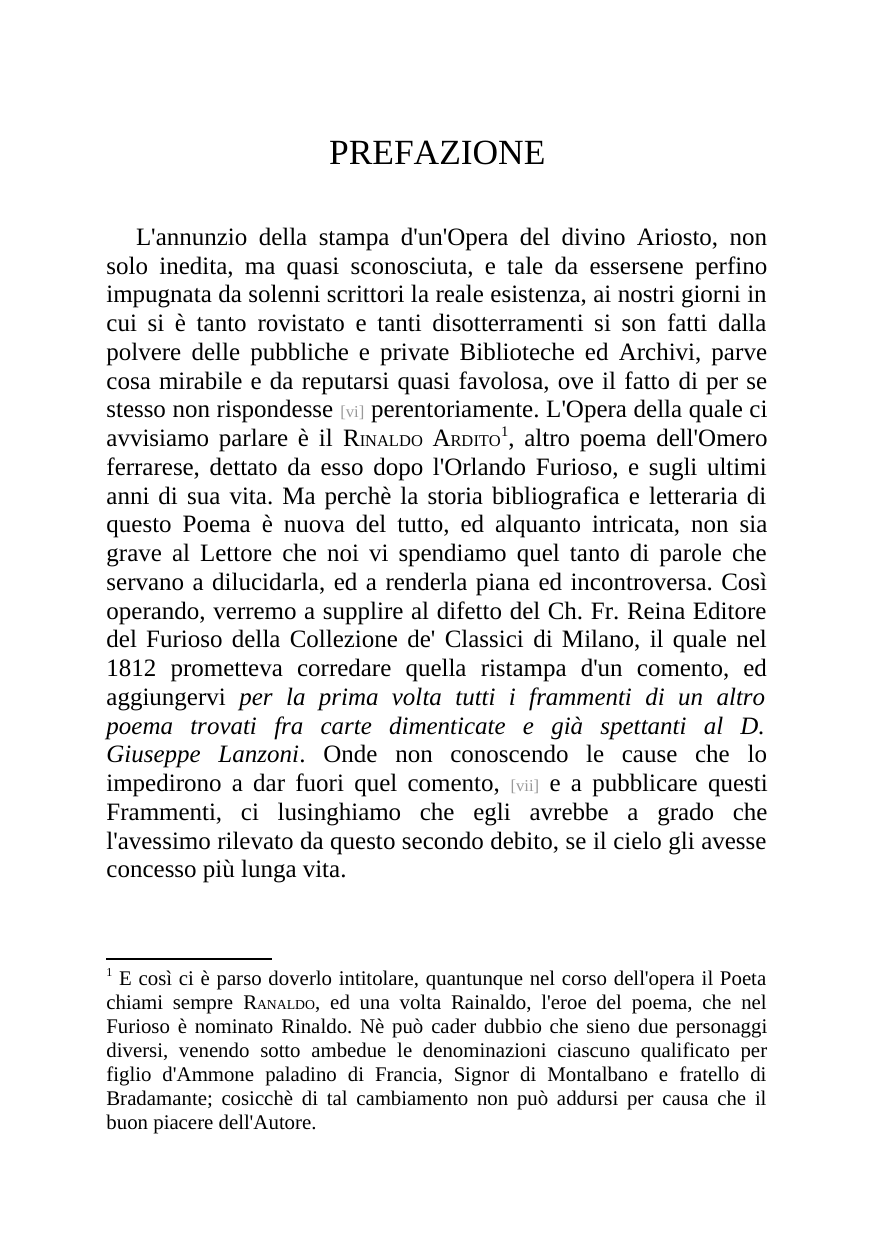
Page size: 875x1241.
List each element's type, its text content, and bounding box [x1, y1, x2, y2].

text E così ci è parso doverlo intitolare, quantunque nel corso dell'opera il Poeta chiami sempre Ranaldo, ed una volta Rainaldo, l'eroe del poema, che nel Furioso è nominato Rinaldo. Nè può cader dubbio che sieno due personaggi diversi, venendo sotto ambedue le denominazioni ciascuno qualificato per figlio d'Ammone paladino di Francia, Signor di Montalbano e fratello di Bradamante; cosicchè di tal cambiamento non può addursi per causa che il buon piacere dell'Autore. [106, 966, 768, 1134]
subtitle PREFAZIONE [106, 131, 768, 172]
text L'annunzio della stampa d'un'Opera del divino Ariosto, non solo inedita, ma quasi sconosciuta, e tale da essersene perfino impugnata da solenni scrittori la reale esistenza, ai nostri giorni in cui si è tanto rovistato e tanti disotterramenti si son fatti dalla polvere delle pubbliche e private Biblioteche ed Archivi, parve cosa mirabile e da reputarsi quasi favolosa, ove il fatto di per se stesso non rispondesse [vi] perentoriamente. L'Opera della quale ci avvisiamo parlare è il Rinaldo Ardito, altro poema dell'Omero ferrarese, dettato da esso dopo l'Orlando Furioso, e sugli ultimi anni di sua vita. Ma perchè la storia bibliografica e letteraria di questo Poema è nuova del tutto, ed alquanto intricata, non sia grave al Lettore che noi vi spendiamo quel tanto di parole che servano a dilucidarla, ed a renderla piana ed incontroversa. Così operando, verremo a supplire al difetto del Ch. Fr. Reina Editore del Furioso della Collezione de' Classici di Milano, il quale nel 1812 prometteva corredare quella ristampa d'un comento, ed aggiungervi per la prima volta tutti i frammenti di un altro poema trovati fra carte dimenticate e già spettanti al D. Giuseppe Lanzoni. Onde non conoscendo le cause che lo impedirono a dar fuori quel comento, [vii] e a pubblicare questi Frammenti, ci lusinghiamo che egli avrebbe a grado che l'avessimo rilevato da questo secondo debito, se il cielo gli avesse concesso più lunga vita. [106, 222, 768, 883]
